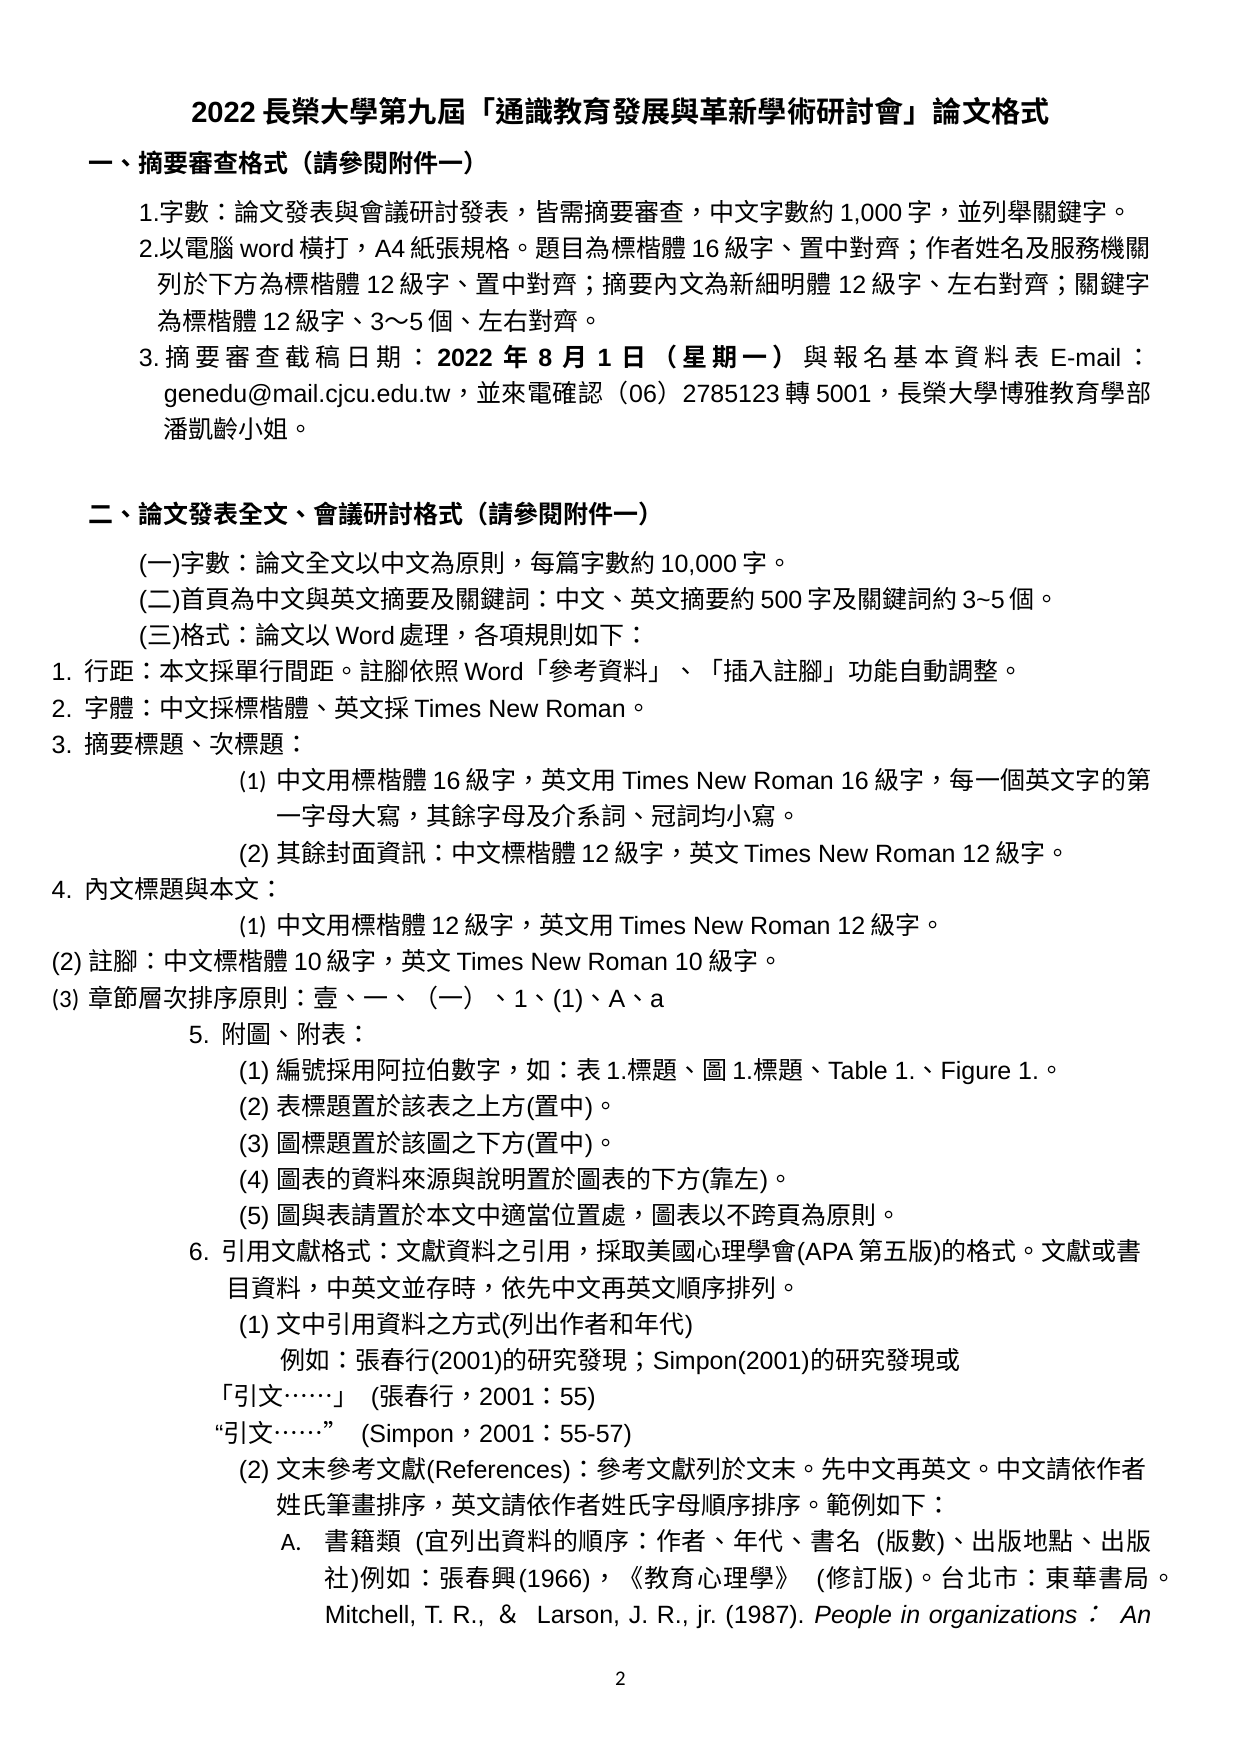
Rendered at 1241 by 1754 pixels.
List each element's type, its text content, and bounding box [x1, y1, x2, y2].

text 二、論文發表全文、會議研討格式（請參閱附件一） [89, 494, 1152, 531]
text (三)格式：論文以Word處理，各項規則如下： [139, 616, 1152, 652]
list 表標題置於該表之上方(置中)。 [239, 1087, 1152, 1123]
text 2022長榮大學第九屆「通識教育發展與革新學術研討會」論文格式 [89, 89, 1152, 131]
text 1.字數：論文發表與會議研討發表，皆需摘要審查，中文字數約1,000字，並列舉關鍵字。 [139, 192, 1152, 228]
text 3.摘要審查截稿日期：2022年8月1日（星期一）與報名基本資料表E-mail：genedu@mail.cjcu.edu.tw，並來電確認（06）2785123轉5001，長榮大學博雅教育學部潘凱齡小姐。 [139, 337, 1152, 446]
list 中文用標楷體12級字，英文用Times New Roman 12級字。 [239, 906, 1152, 942]
list 附圖、附表： [189, 1014, 1152, 1051]
text “引文……” (Simpon，2001：55-57) [139, 1413, 1152, 1449]
text 一、摘要審查格式（請參閱附件一） [89, 143, 1152, 180]
list 字體：中文採標楷體、英文採Times New Roman。 [51, 688, 1152, 724]
text (一)字數：論文全文以中文為原則，每篇字數約10,000字。 [139, 543, 1152, 579]
list 註腳：中文標楷體10級字，英文Times New Roman 10級字。 [51, 942, 1152, 978]
list 圖與表請置於本文中適當位置處，圖表以不跨頁為原則。 [239, 1196, 1152, 1232]
list 行距：本文採單行間距。註腳依照Word「參考資料」、「插入註腳」功能自動調整。 [51, 652, 1152, 688]
text 「引文……」 (張春行，2001：55) [139, 1377, 1152, 1413]
text (二)首頁為中文與英文摘要及關鍵詞：中文、英文摘要約500字及關鍵詞約3~5個。 [139, 579, 1152, 616]
list 文末參考文獻(References)：參考文獻列於文末。先中文再英文。中文請依作者姓氏筆畫排序，英文請依作者姓氏字母順序排序。範例如下： [239, 1449, 1152, 1522]
list 引用文獻格式：文獻資料之引用，採取美國心理學會(APA第五版)的格式。文獻或書目資料，中英文並存時，依先中文再英文順序排列。 [189, 1232, 1152, 1304]
text 例如：張春行(2001)的研究發現；Simpon(2001)的研究發現或 [280, 1341, 1152, 1377]
text 2.以電腦word橫打，A4紙張規格。題目為標楷體16級字、置中對齊；作者姓名及服務機關列於下方為標楷體12級字、置中對齊；摘要內文為新細明體12級字、左右對齊；關鍵字為標楷體12級字、3～5個、左右對齊。 [139, 228, 1152, 337]
list 編號採用阿拉伯數字，如：表1.標題、圖1.標題、Table 1.、Figure 1.。 [239, 1051, 1152, 1087]
list 內文標題與本文： [51, 869, 1152, 906]
list 其餘封面資訊：中文標楷體12級字，英文Times New Roman 12級字。 [239, 833, 1152, 869]
list 中文用標楷體16級字，英文用Times New Roman 16級字，每一個英文字的第一字母大寫，其餘字母及介系詞、冠詞均小寫。 [239, 761, 1152, 833]
list 章節層次排序原則：壹、一、（一）、1、(1)、A、a [51, 978, 1152, 1014]
list 書籍類 (宜列出資料的順序：作者、年代、書名 (版數)、出版地點、出版社)例如：張春興(1966)，《教育心理學》 (修訂版)。台北市：東華書局。Mitchell, T. R., ＆ Larson, J. R., jr. (1987). People in organizations： An introduction to organizational behavior (3rd ed.). New York： McGraw-Hill. [281, 1522, 1152, 1631]
list 圖表的資料來源與說明置於圖表的下方(靠左)。 [239, 1159, 1152, 1196]
list 摘要標題、次標題： [51, 724, 1152, 761]
list 文中引用資料之方式(列出作者和年代) [239, 1304, 1152, 1341]
list 圖標題置於該圖之下方(置中)。 [239, 1123, 1152, 1159]
